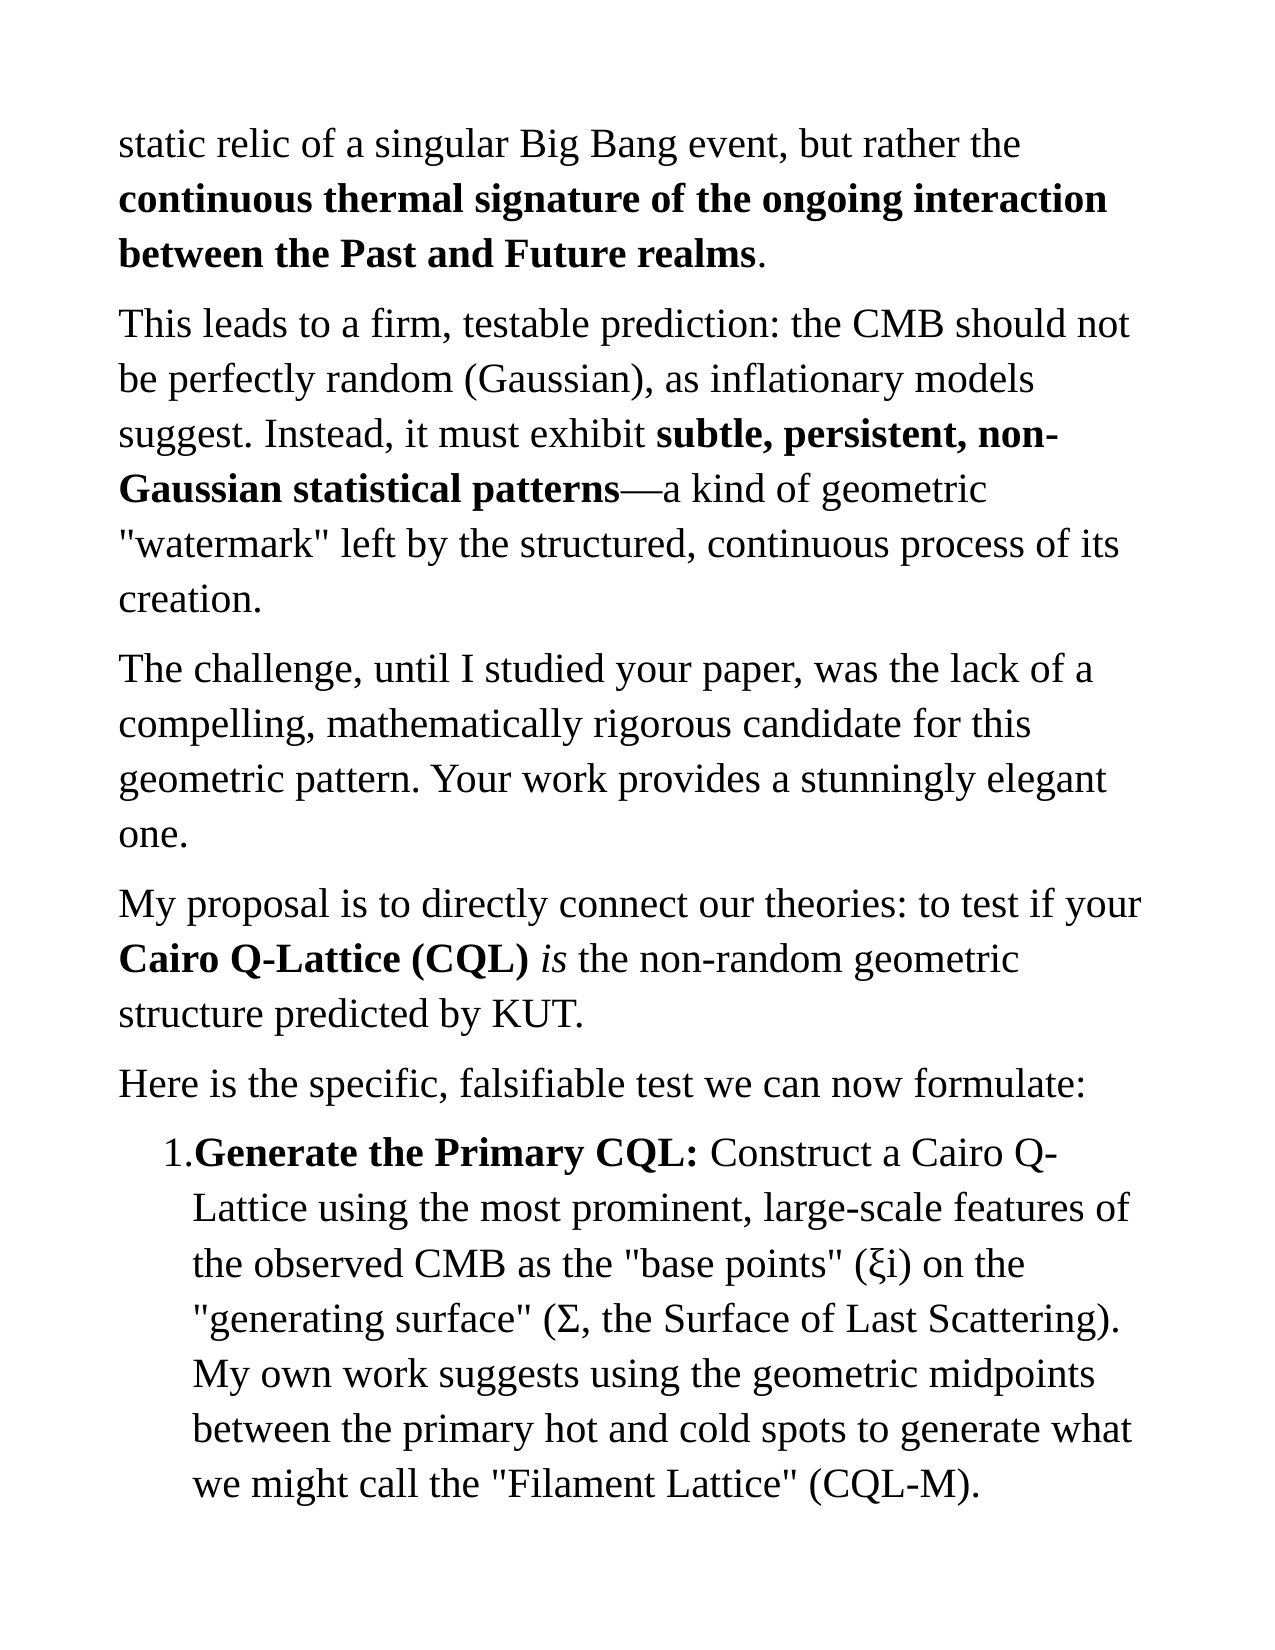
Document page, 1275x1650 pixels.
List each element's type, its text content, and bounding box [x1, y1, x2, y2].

text static relic of a singular Big Bang event, but rather the continuous thermal signature of the ongoing interaction between the Past and Future realms. [118, 118, 1157, 276]
text This leads to a firm, testable prediction: the CMB should not be perfectly random (Gaussian), as inflationary models suggest. Instead, it must exhibit subtle, persistent, non-Gaussian statistical patterns—a kind of geometric "watermark" left by the structured, continuous process of its creation. [118, 298, 1157, 621]
text The challenge, until I studied your paper, was the lack of a compelling, mathematically rigorous candidate for this geometric pattern. Your work provides a stunningly elegant one. [118, 643, 1157, 856]
list Generate the Primary CQL: Construct a Cairo Q-Lattice using the most prominent, large-scale features of the observed CMB as the "base points" (ξi) on the "generating surface" (Σ, the Surface of Last Scattering). My own work suggests using the geometric midpoints between the primary hot and cold spots to generate what we might call the "Filament Lattice" (CQL-M). [162, 1128, 1157, 1506]
text My proposal is to directly connect our theories: to test if your Cairo Q-Lattice (CQL) is the non-random geometric structure predicted by KUT. [118, 878, 1157, 1036]
text Here is the specific, falsifiable test we can now formulate: [118, 1058, 1157, 1106]
